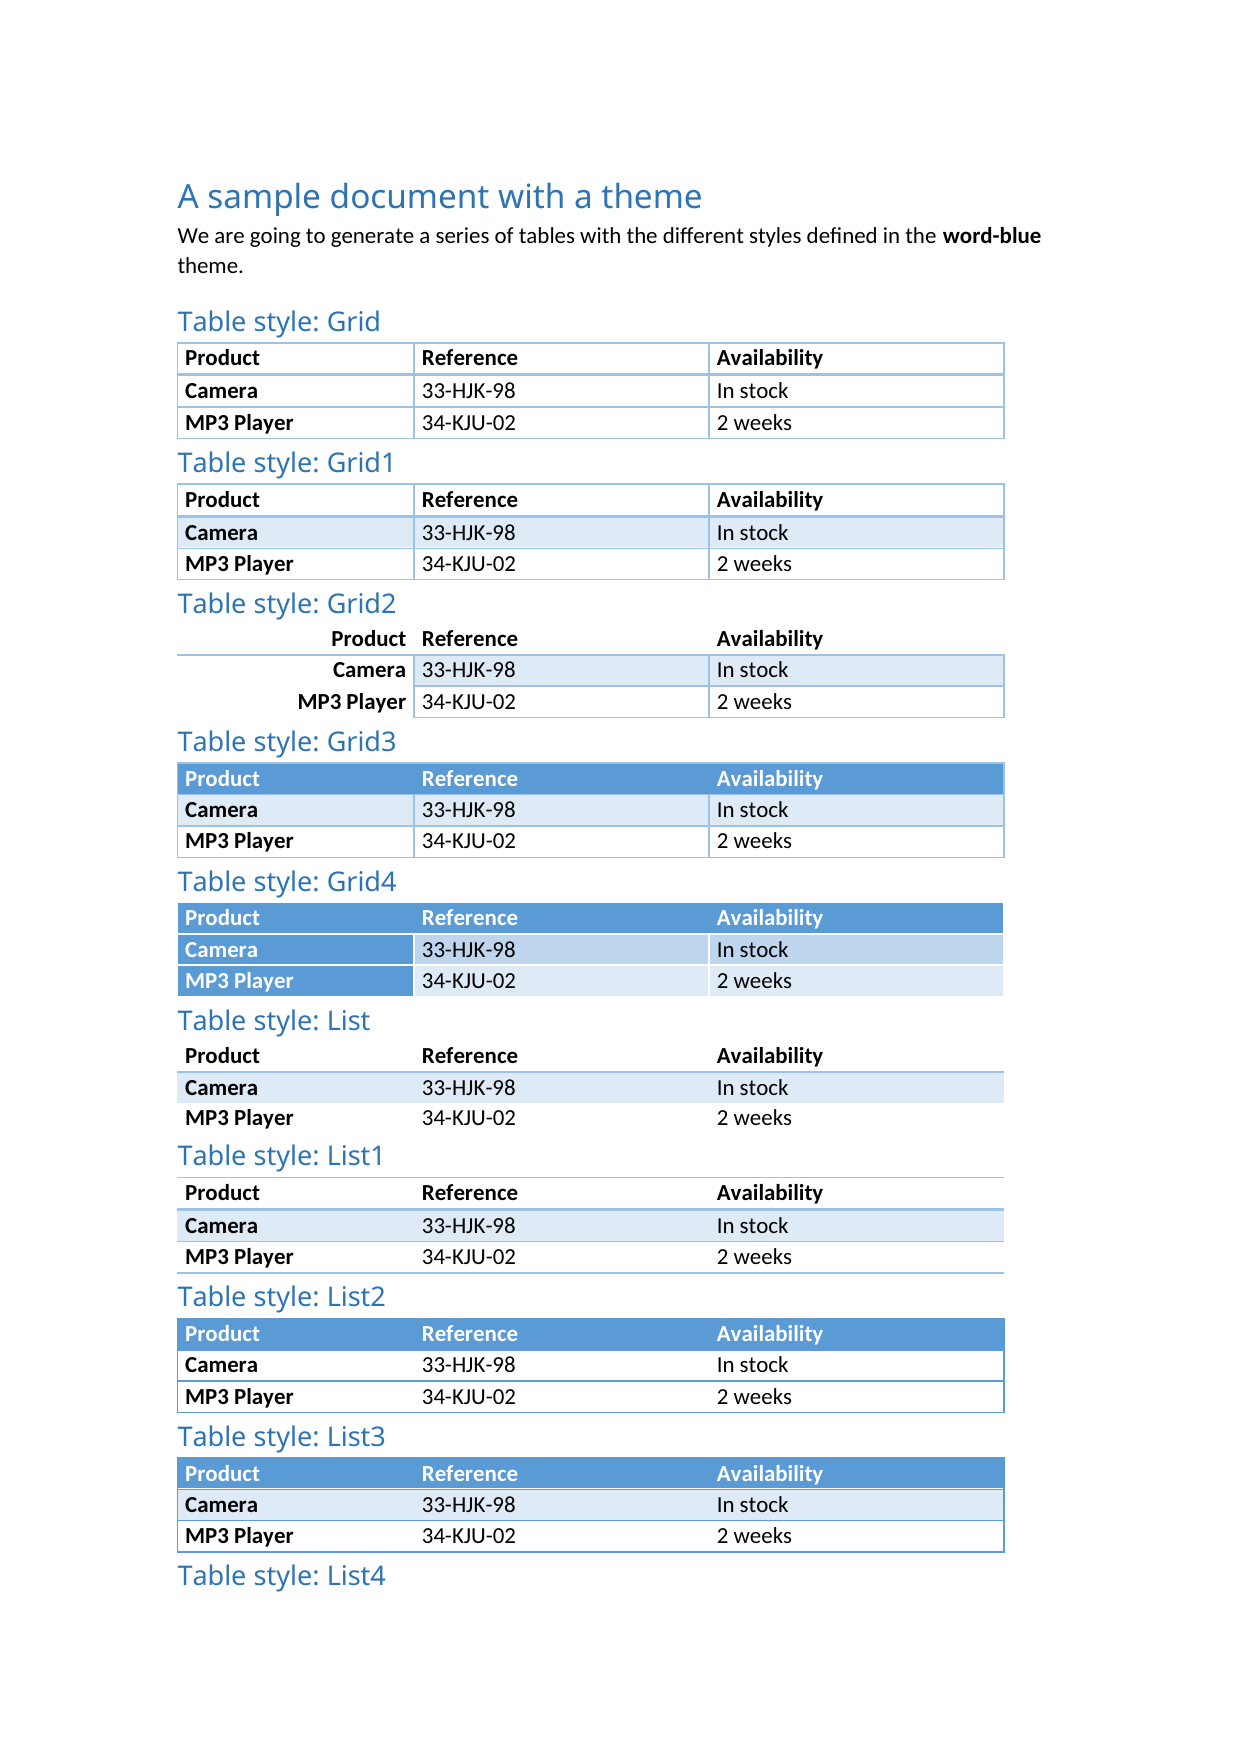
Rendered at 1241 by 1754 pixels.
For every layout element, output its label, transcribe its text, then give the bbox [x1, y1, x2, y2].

subtitle Table style: List2 [177, 1278, 1063, 1314]
table_cell In stock [710, 795, 1003, 825]
table_cell MP3 Player [177, 1242, 414, 1272]
table_cell MP3 Player [178, 1382, 414, 1412]
table_cell 2 weeks [710, 966, 1003, 996]
table_header Availability [709, 1178, 1004, 1208]
table_header Availability [709, 903, 1003, 933]
table_cell In stock [709, 1073, 1004, 1103]
table_cell MP3 Player [178, 827, 413, 856]
table_cell 34-KJU-02 [414, 1103, 709, 1132]
table_cell MP3 Player [177, 1103, 414, 1132]
subtitle Table style: List [177, 1002, 1063, 1038]
table_cell Camera [178, 935, 413, 964]
table_header Availability [709, 1319, 1003, 1349]
subtitle Table style: Grid3 [177, 722, 1063, 759]
table_cell In stock [709, 1490, 1003, 1520]
table_cell 34-KJU-02 [415, 827, 708, 856]
table_cell MP3 Player [178, 1521, 414, 1551]
table_cell 33-HJK-98 [415, 795, 708, 825]
table_header Availability [709, 624, 1004, 654]
table_cell Camera [178, 376, 413, 406]
table_header Reference [415, 344, 708, 373]
table_cell 33-HJK-98 [414, 1211, 709, 1241]
table_header Product [177, 1041, 414, 1071]
table_cell In stock [710, 935, 1003, 964]
table_cell Camera [177, 1073, 414, 1103]
text We are going to generate a series of tables with the different styles defined in the word-blue theme. [177, 222, 1063, 279]
table_cell 2 weeks [710, 827, 1003, 856]
table_header Availability [709, 1459, 1003, 1488]
table_cell 33-HJK-98 [415, 656, 708, 685]
table_header Reference [414, 764, 709, 794]
table_cell 2 weeks [710, 549, 1003, 579]
subtitle Table style: List1 [177, 1137, 1063, 1173]
table_cell In stock [710, 518, 1003, 547]
table_cell In stock [710, 376, 1003, 406]
table_cell Camera [178, 1351, 414, 1380]
table_header Product [178, 903, 414, 933]
table_header Product [178, 1459, 414, 1488]
table_cell 33-HJK-98 [415, 935, 708, 964]
table_cell 33-HJK-98 [415, 518, 708, 547]
subtitle Table style: List4 [177, 1557, 1063, 1594]
table_header Product [178, 1319, 414, 1349]
table_cell 33-HJK-98 [415, 376, 708, 406]
table_header Availability [709, 764, 1003, 794]
table_header Reference [414, 1459, 709, 1488]
table_cell 2 weeks [709, 1521, 1003, 1551]
table_cell Camera [178, 795, 413, 825]
table_header Reference [415, 485, 708, 514]
table_cell In stock [709, 1211, 1004, 1241]
table_cell 34-KJU-02 [414, 1521, 709, 1551]
table_header Reference [414, 1178, 709, 1208]
table_cell Camera [177, 656, 413, 685]
table_cell 2 weeks [710, 408, 1003, 438]
table_cell MP3 Player [178, 408, 413, 438]
subtitle Table style: Grid1 [177, 443, 1063, 480]
table_cell 2 weeks [709, 1382, 1003, 1412]
table_cell 2 weeks [709, 1103, 1004, 1132]
table_header Availability [710, 344, 1003, 373]
table_header Product [177, 1178, 414, 1208]
table_cell 34-KJU-02 [415, 966, 708, 996]
table_cell MP3 Player [178, 966, 413, 996]
table_cell 34-KJU-02 [414, 1382, 709, 1412]
table_cell 33-HJK-98 [414, 1490, 709, 1520]
table_cell 2 weeks [709, 1242, 1004, 1272]
table_header Availability [709, 1041, 1004, 1071]
table_cell Camera [178, 1490, 414, 1520]
table_header Product [178, 344, 413, 373]
table_header Availability [710, 485, 1003, 514]
table_header Reference [414, 1041, 709, 1071]
table_cell MP3 Player [178, 549, 413, 579]
subtitle Table style: Grid [177, 302, 1063, 339]
table_cell 34-KJU-02 [414, 1242, 709, 1272]
subtitle Table style: Grid2 [177, 584, 1063, 621]
subtitle Table style: Grid4 [177, 862, 1063, 899]
table_cell 33-HJK-98 [414, 1073, 709, 1103]
table_cell 34-KJU-02 [415, 687, 708, 717]
subtitle Table style: List3 [177, 1417, 1063, 1454]
table_cell 34-KJU-02 [415, 549, 708, 579]
table_cell Camera [177, 1211, 414, 1241]
table_cell In stock [709, 1351, 1003, 1380]
table_header Reference [414, 903, 709, 933]
table_header Reference [414, 1319, 709, 1349]
table_cell MP3 Player [177, 685, 413, 717]
table_cell 34-KJU-02 [415, 408, 708, 438]
table_header Reference [414, 624, 709, 654]
table_cell Camera [178, 518, 413, 547]
subtitle A sample document with a theme [177, 173, 1063, 218]
table_header Product [177, 624, 414, 654]
table_cell 33-HJK-98 [414, 1351, 709, 1380]
table_header Product [178, 485, 413, 514]
table_cell In stock [710, 656, 1003, 685]
table_cell 2 weeks [710, 687, 1003, 717]
table_header Product [178, 764, 414, 794]
